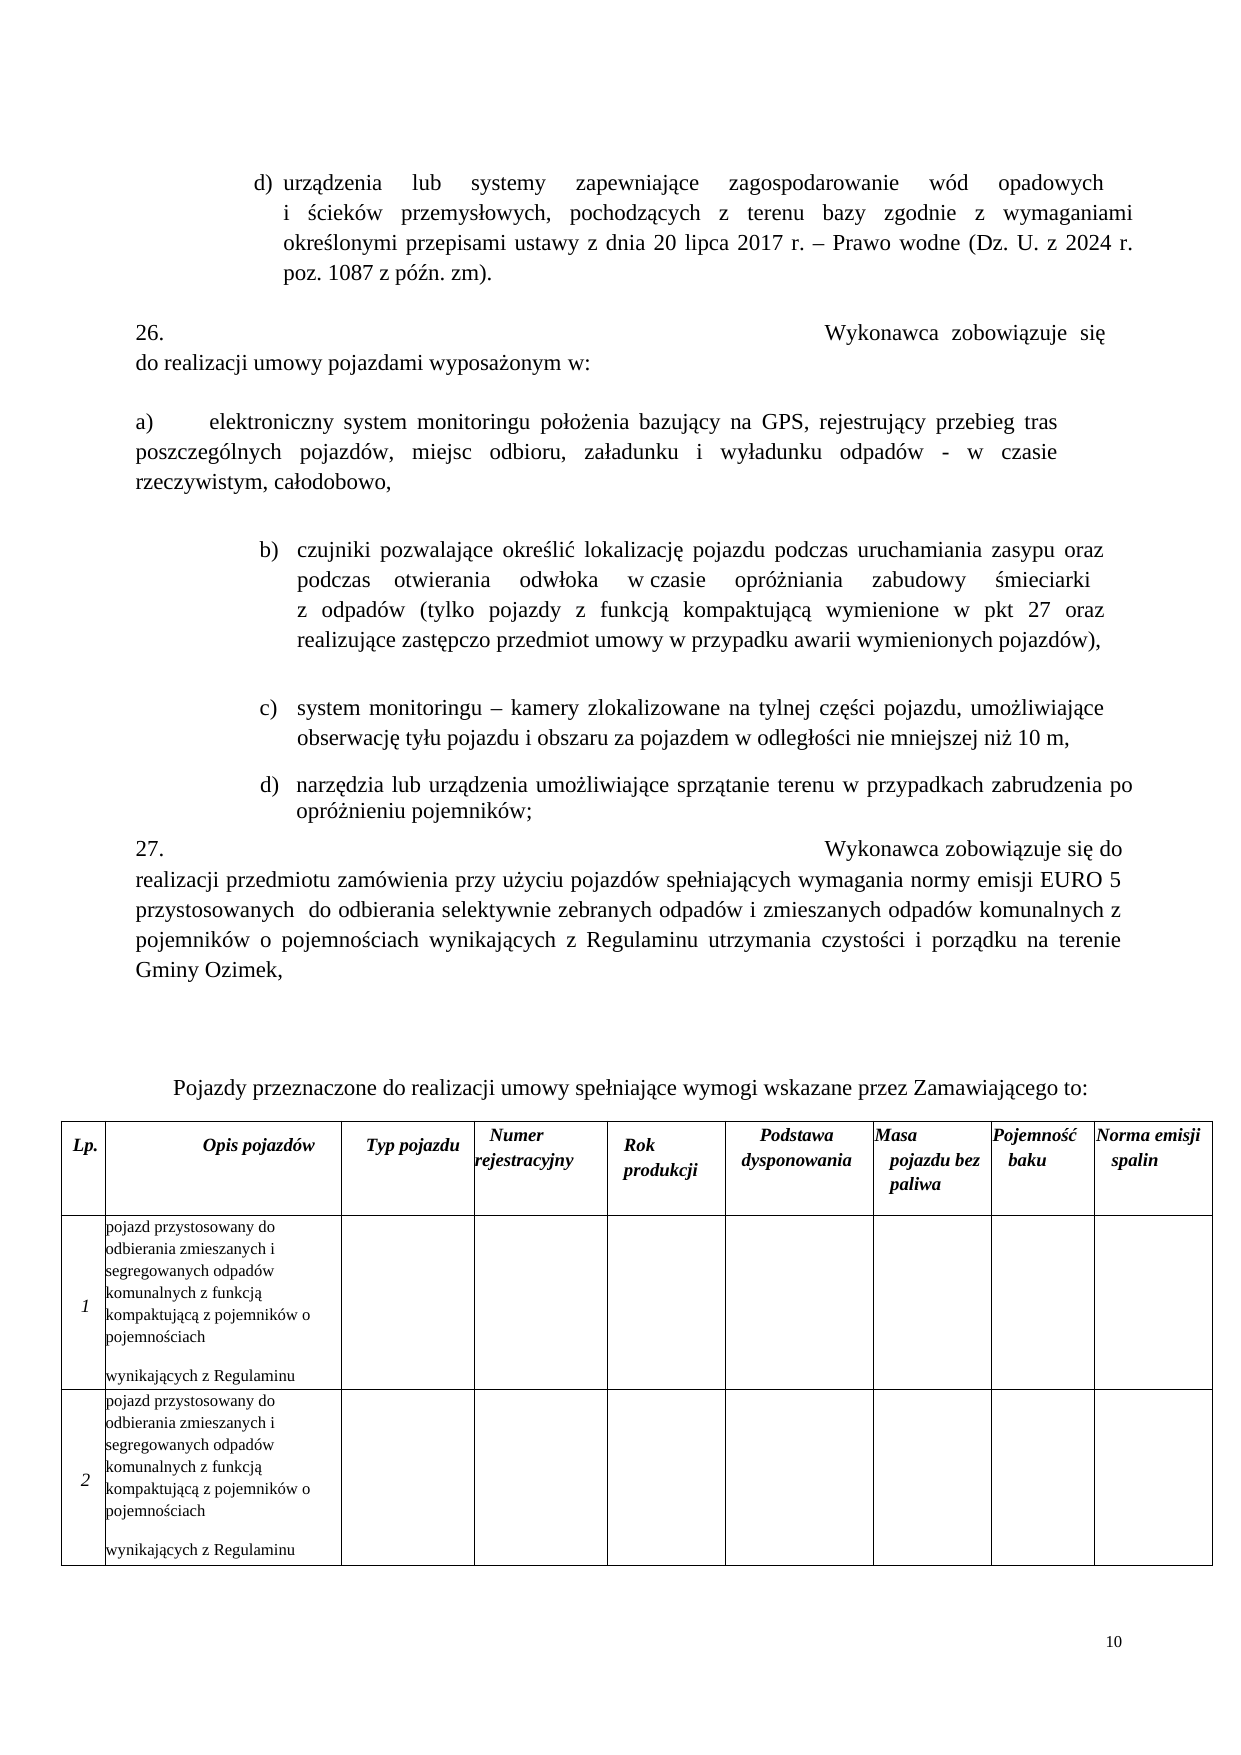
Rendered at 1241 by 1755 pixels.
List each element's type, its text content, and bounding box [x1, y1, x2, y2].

table_cell [992, 1390, 1094, 1565]
table_cell [475, 1216, 607, 1389]
text Pojazdy przeznaczone do realizacji umowy spełniające wymogi wskazane przez Zamawiającego to: [173, 1074, 1123, 1100]
table_header Typ pojazdu [342, 1122, 474, 1215]
table_cell [874, 1216, 991, 1389]
table_cell [1095, 1216, 1212, 1389]
table_cell pojazd przystosowany do odbierania zmieszanych i segregowanych odpadów komunalnych z funkcją kompaktującą z pojemników o pojemnościach wynikających z Regulaminu utrzymania czystości i porządku na terenie Gminy Ozimek [106, 1216, 341, 1389]
table_cell [874, 1390, 991, 1565]
table_cell pojazd przystosowany do odbierania zmieszanych i segregowanych odpadów komunalnych z funkcją kompaktującą z pojemników o pojemnościach wynikających z Regulaminu utrzymania czystości i porządku na terenie Gminy Ozimek [106, 1390, 341, 1565]
table_cell [726, 1216, 873, 1389]
table_cell [608, 1216, 725, 1389]
list Wykonawca zobowiązuje się do realizacji umowy pojazdami wyposażonym w: [135, 318, 1106, 375]
list system monitoringu – kamery zlokalizowane na tylnej części pojazdu, umożliwiające obserwację tyłu pojazdu i obszaru za pojazdem w odległości nie mniejszej niż 10 m, [259, 694, 1105, 750]
table_cell [608, 1390, 725, 1565]
table_cell [342, 1216, 474, 1389]
table_header Opis pojazdów [106, 1122, 341, 1215]
table_header Rok produkcji [608, 1122, 725, 1215]
table_header Podstawa dysponowania [726, 1122, 873, 1215]
list czujniki pozwalające określić lokalizację pojazdu podczas uruchamiania zasypu oraz podczas otwierania odwłoka w czasie opróżniania zabudowy śmieciarki z odpadów (tylko pojazdy z funkcją kompaktującą wymienione w pkt 27 oraz realizujące zastępczo przedmiot umowy w przypadku awarii wymienionych pojazdów), [259, 536, 1105, 653]
table_cell [726, 1390, 873, 1565]
list elektroniczny system monitoringu położenia bazujący na GPS, rejestrujący przebieg tras poszczególnych pojazdów, miejsc odbioru, załadunku i wyładunku odpadów - w czasie rzeczywistym, całodobowo, [135, 408, 1059, 495]
table_header Masa pojazdu bez paliwa [874, 1122, 991, 1215]
table_header Norma emisji spalin [1095, 1122, 1212, 1215]
table_cell [342, 1390, 474, 1565]
table_cell 1 [62, 1216, 105, 1389]
table_header Lp. [62, 1122, 105, 1215]
list narzędzia lub urządzenia umożliwiające sprzątanie terenu w przypadkach zabrudzenia po opróżnieniu pojemników; [260, 771, 1134, 823]
table_cell [1095, 1390, 1212, 1565]
list Wykonawca zobowiązuje się do realizacji przedmiotu zamówienia przy użyciu pojazdów spełniających wymagania normy emisji EURO 5 przystosowanych do odbierania selektywnie zebranych odpadów i zmieszanych odpadów komunalnych z pojemników o pojemnościach wynikających z Regulaminu utrzymania czystości i porządku na terenie Gminy Ozimek, [135, 835, 1123, 983]
list urządzenia lub systemy zapewniające zagospodarowanie wód opadowych i ścieków przemysłowych, pochodzących z terenu bazy zgodnie z wymaganiami określonymi przepisami ustawy z dnia 20 lipca 2017 r. – Prawo wodne (Dz. U. z 2024 r. poz. 1087 z późn. zm). [253, 169, 1134, 286]
table_header Numer rejestracyjny [475, 1122, 607, 1215]
table_header Pojemność baku [992, 1122, 1094, 1215]
table_cell [992, 1216, 1094, 1389]
table_cell [475, 1390, 607, 1565]
table_cell 2 [62, 1390, 105, 1565]
